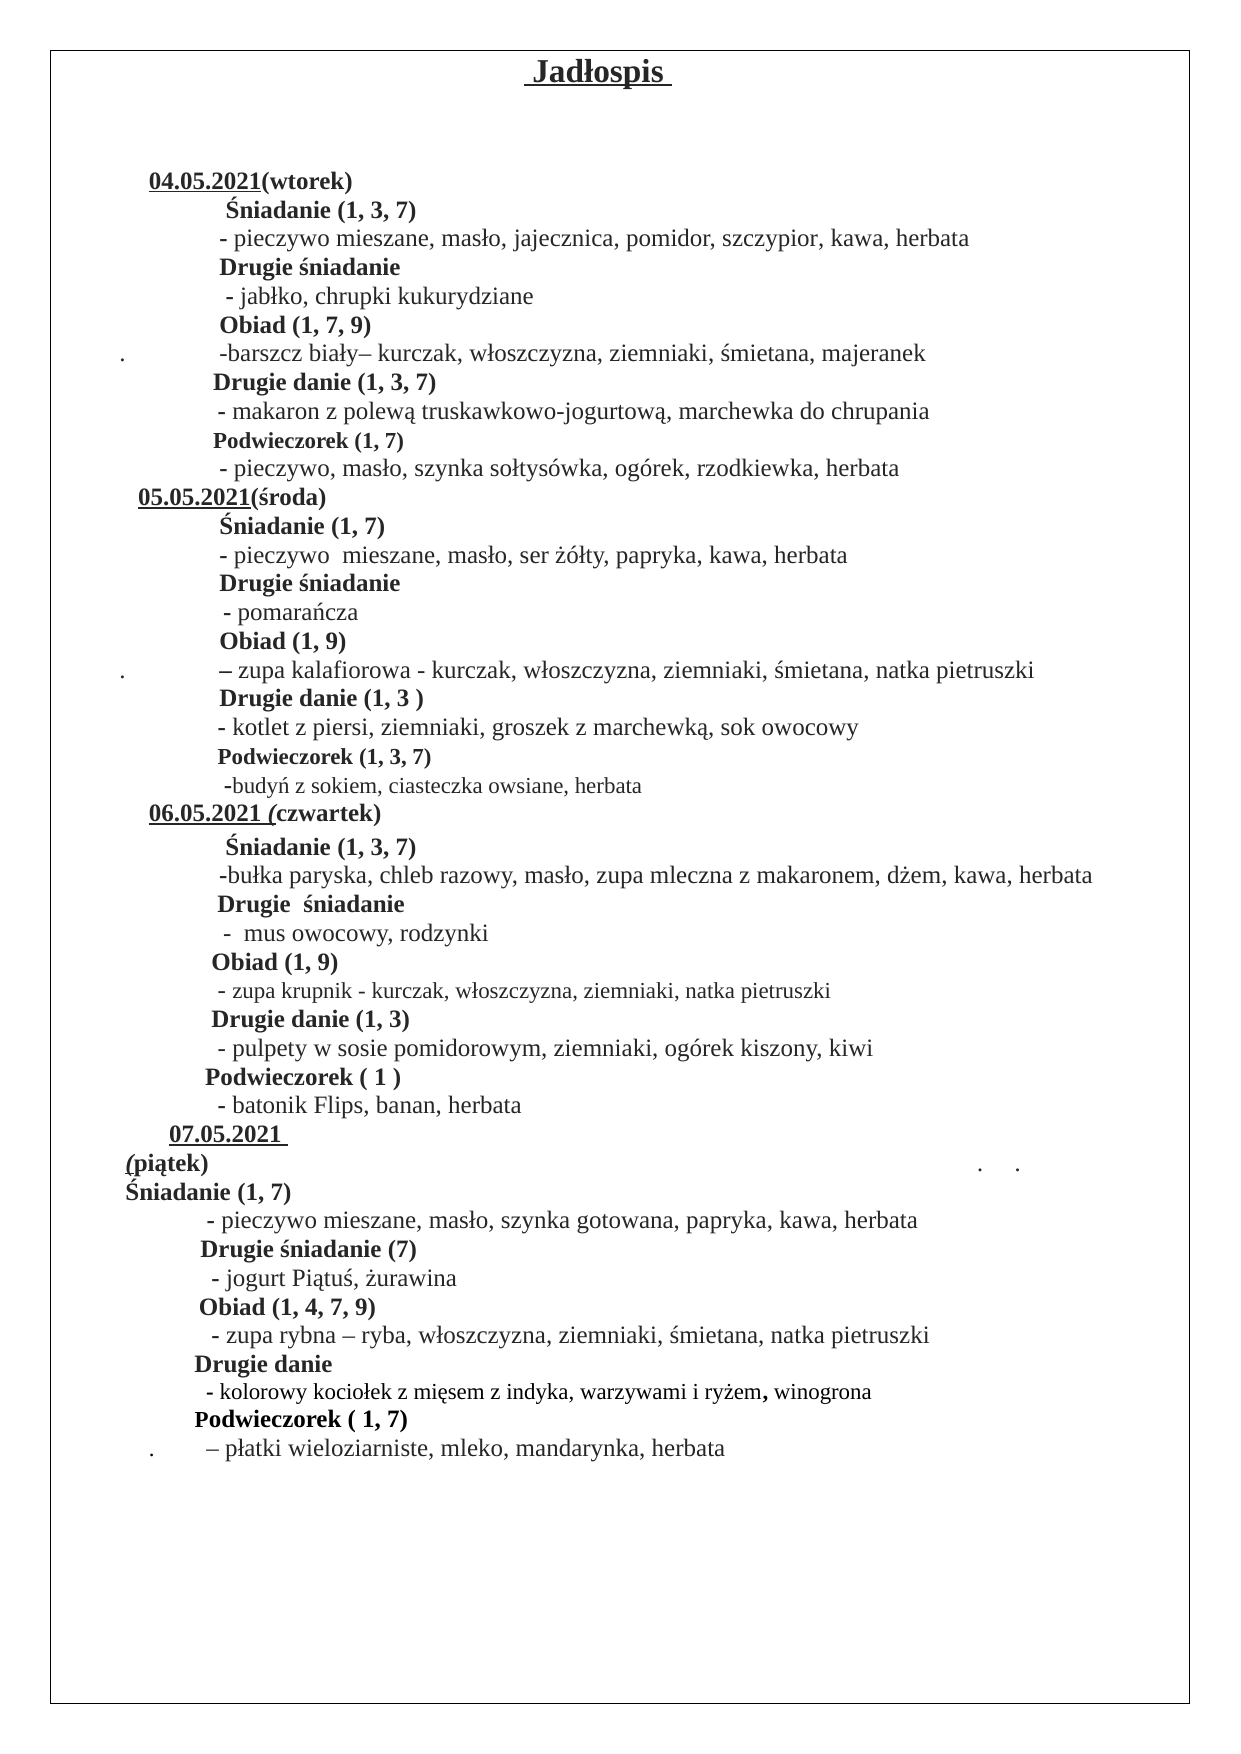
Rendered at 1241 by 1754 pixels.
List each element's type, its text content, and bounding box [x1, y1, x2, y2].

text - zupa krupnik - kurczak, włoszczyzna, ziemniaki, natka pietruszki [149, 975, 1189, 1004]
text 04.05.2021(wtorek) [149, 166, 1189, 195]
list Podwieczorek (1, 3, 7) [149, 741, 1189, 770]
text 07.05.2021 (piątek) . . Śniadanie (1, 7) [125, 1119, 1183, 1205]
list Śniadanie (1, 3, 7) [119, 195, 1189, 223]
list - pulpety w sosie pomidorowym, ziemniaki, ogórek kiszony, kiwi [149, 1033, 1189, 1062]
list - kolorowy kociołek z mięsem z indyka, warzywami i ryżem, winogrona [149, 1378, 1189, 1404]
text Jadłospis [149, 51, 1189, 89]
text -bułka paryska, chleb razowy, masło, zupa mleczna z makaronem, dżem, kawa, herbata [125, 860, 1183, 889]
text Śniadanie (1, 3, 7) [125, 832, 1183, 860]
list Podwieczorek ( 1, 7) . – płatki wieloziarniste, mleko, mandarynka, herbata [149, 1404, 1189, 1462]
list Drugie danie (1, 3) [149, 1004, 1189, 1033]
list - jogurt Piątuś, żurawina [149, 1263, 1189, 1292]
list Podwieczorek ( 1 ) [149, 1062, 1189, 1090]
list - pieczywo, masło, szynka sołtysówka, ogórek, rzodkiewka, herbata [119, 453, 1189, 482]
list Drugie danie (1, 3 ) [119, 683, 1189, 712]
list 05.05.2021(środa) [119, 482, 1189, 511]
list Śniadanie (1, 7) [119, 511, 1189, 540]
list Obiad (1, 9) . – zupa kalafiorowa - kurczak, włoszczyzna, ziemniaki, śmietana, natka pietruszki [119, 626, 1189, 683]
text Drugie śniadanie (7) [125, 1234, 1183, 1263]
text - zupa rybna – ryba, włoszczyzna, ziemniaki, śmietana, natka pietruszki [149, 1320, 1189, 1349]
text Obiad (1, 9) [149, 947, 1189, 975]
list Obiad (1, 4, 7, 9) [149, 1292, 1189, 1320]
list -budyń z sokiem, ciasteczka owsiane, herbata [149, 770, 1189, 798]
list Drugie śniadanie [119, 568, 1189, 597]
text - pieczywo mieszane, masło, szynka gotowana, papryka, kawa, herbata [125, 1205, 1183, 1234]
list - pieczywo mieszane, masło, jajecznica, pomidor, szczypior, kawa, herbata [119, 223, 1189, 252]
text 06.05.2021 (czwartek) [149, 798, 1189, 827]
list Drugie śniadanie [149, 889, 1189, 918]
list - makaron z polewą truskawkowo-jogurtową, marchewka do chrupania [149, 396, 1189, 425]
list - pomarańcza [204, 597, 1189, 626]
list - jabłko, chrupki kukurydziane [119, 281, 1189, 310]
list - kotlet z piersi, ziemniaki, groszek z marchewką, sok owocowy [149, 712, 1189, 741]
list Drugie danie [119, 1349, 1189, 1378]
list - pieczywo mieszane, masło, ser żółty, papryka, kawa, herbata [119, 540, 1189, 568]
list - batonik Flips, banan, herbata [149, 1090, 1189, 1119]
list Drugie danie (1, 3, 7) [119, 367, 1189, 396]
list - mus owocowy, rodzynki [204, 918, 1189, 947]
list Drugie śniadanie [119, 252, 1189, 281]
list Obiad (1, 7, 9) . -barszcz biały– kurczak, włoszczyzna, ziemniaki, śmietana, majeranek [119, 310, 1189, 367]
list Podwieczorek (1, 7) [119, 425, 1189, 453]
